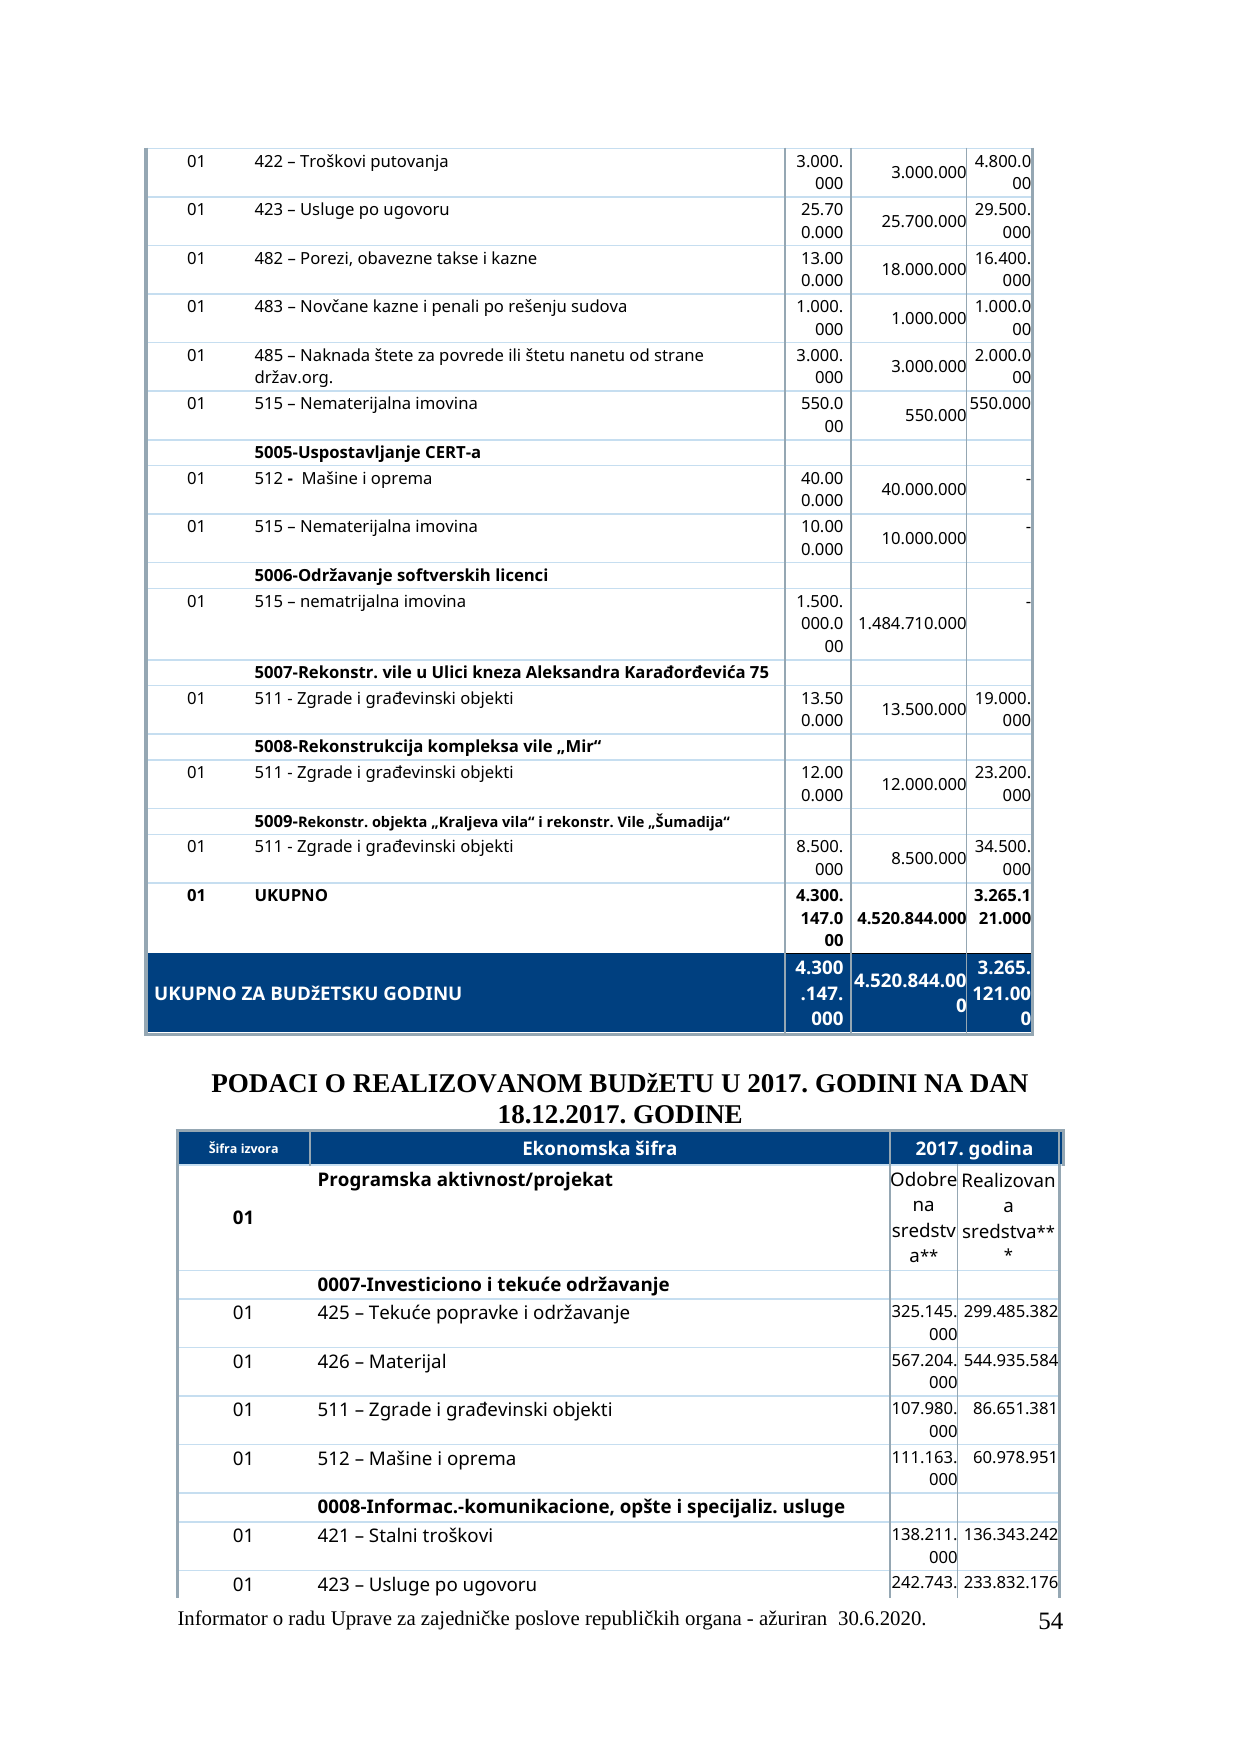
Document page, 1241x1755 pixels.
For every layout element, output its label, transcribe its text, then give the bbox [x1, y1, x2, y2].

table_cell 3.000.000 [786, 149, 850, 196]
table_cell 567.204.000 [891, 1348, 957, 1395]
table_cell 550.000 [786, 392, 850, 439]
table_cell 421 – Stalni troškovi [310, 1523, 889, 1569]
table_cell [786, 441, 850, 465]
table_cell 422 – Troškovi putovanja [247, 149, 784, 196]
table_cell [967, 809, 1031, 833]
table_cell [786, 735, 850, 759]
table_cell [958, 1494, 1058, 1521]
table_cell 0007-Investiciono i tekuće održavanje [310, 1271, 889, 1298]
table_cell 01 [148, 466, 247, 513]
table_cell 111.163.000 [891, 1445, 957, 1492]
table_cell 13.500.000 [786, 686, 850, 733]
table_cell 60.978.951 [958, 1445, 1058, 1492]
table_cell 01 [179, 1571, 310, 1598]
table_cell [852, 735, 966, 759]
table_cell 25.700.000 [852, 198, 966, 245]
table_cell 34.500.000 [967, 835, 1031, 882]
table_cell 1.484.710.000 [852, 589, 966, 659]
table_header Ekonomska šifra [311, 1132, 889, 1164]
text PODACI O REALIZOVANOM BUDžETU U 2017. GODINI NA DAN 18.12.2017. GODINE [177, 1067, 1063, 1129]
table_cell UKUPNO [247, 884, 784, 953]
table_cell 01 [179, 1348, 310, 1395]
table_cell 3.000.000 [786, 343, 850, 390]
table_cell [148, 563, 247, 588]
table_cell 3.000.000 [852, 343, 966, 390]
table_cell 485 – Naknada štete za povrede ili štetu nanetu od strane držav.org. [247, 343, 784, 390]
table_cell 86.651.381 [958, 1397, 1058, 1444]
table_cell - [967, 515, 1031, 562]
table_cell 40.000.000 [786, 466, 850, 513]
table_cell 01 [148, 884, 247, 953]
table_cell [967, 563, 1031, 588]
table_cell 2.000.000 [967, 343, 1031, 390]
table_cell [786, 809, 850, 833]
table_cell 01 [179, 1300, 310, 1347]
table_cell 4.520.844.000 [852, 954, 966, 1032]
table_cell Realizovana sredstva*** [958, 1166, 1058, 1269]
table_cell 423 – Usluge po ugovoru [247, 198, 784, 245]
table_cell UKUPNO ZA BUDžETSKU GODINU [148, 953, 784, 1032]
table_cell 01 [148, 392, 247, 439]
table_cell 4.300.147.000 [786, 884, 850, 953]
table_cell 138.211.000 [891, 1523, 957, 1569]
table_cell 12.000.000 [786, 761, 850, 808]
table_cell [967, 441, 1031, 465]
table_cell 01 [148, 835, 247, 882]
table_cell [179, 1271, 310, 1298]
table_cell 515 – Nematerijalna imovina [247, 515, 784, 562]
table_cell 1.000.000 [786, 295, 850, 342]
table_cell 10.000.000 [852, 515, 966, 562]
table_cell Odobrena sredstva** [891, 1166, 957, 1269]
table_cell 01 [179, 1523, 310, 1569]
table_cell 0008-Informac.-komunikacione, opšte i specijaliz. usluge [310, 1494, 889, 1521]
table_cell 512 - Mašine i oprema [247, 466, 784, 513]
table_cell 550.000 [852, 392, 966, 439]
table_cell [179, 1494, 310, 1521]
table_cell 511 - Zgrade i građevinski objekti [247, 761, 784, 808]
table_cell 16.400.000 [967, 246, 1031, 293]
table_cell [148, 809, 247, 833]
table_cell 325.145.000 [891, 1300, 957, 1347]
table_cell - [967, 589, 1031, 659]
table_cell 1.000.000 [852, 295, 966, 342]
table_cell 1.500.000.000 [786, 589, 850, 659]
table_cell 01 [148, 295, 247, 342]
table_cell 544.935.584 [958, 1348, 1058, 1395]
table_cell 5006-Održavanje softverskih licenci [247, 563, 784, 588]
table_cell 01 [148, 589, 247, 659]
table_cell 13.000.000 [786, 246, 850, 293]
table_header Šifra izvora [179, 1132, 309, 1164]
table_cell 01 [148, 149, 247, 196]
table_cell 515 – nematrijalna imovina [247, 589, 784, 659]
table_cell 40.000.000 [852, 466, 966, 513]
table_cell 5007-Rekonstr. vile u Ulici kneza Aleksandra Karađorđevića 75 [247, 661, 784, 685]
table_cell 423 – Usluge po ugovoru [310, 1571, 889, 1598]
table_cell 01 [148, 515, 247, 562]
table_cell 18.000.000 [852, 246, 966, 293]
table_cell 515 – Nematerijalna imovina [247, 392, 784, 439]
table_cell 4.300.147.000 [786, 954, 850, 1032]
table_cell 4.520.844.000 [852, 884, 966, 953]
table_cell 01 [148, 761, 247, 808]
table_cell [852, 809, 966, 833]
table_cell 136.343.242 [958, 1523, 1058, 1569]
table_cell 4.800.000 [967, 149, 1031, 196]
table_cell 242.743. [891, 1571, 957, 1598]
table_cell [786, 563, 850, 588]
table_cell 10.000.000 [786, 515, 850, 562]
table_cell 5009-Rekonstr. objekta „Kralјeva vila“ i rekonstr. Vile „Šumadija“ [247, 809, 784, 833]
table_cell Programska aktivnost/projekat [310, 1166, 889, 1269]
table_cell 19.000.000 [967, 686, 1031, 733]
table_cell 01 [148, 198, 247, 245]
table_cell 01 [148, 686, 247, 733]
table_cell 233.832.176 [958, 1571, 1058, 1598]
table_cell - [967, 466, 1031, 513]
table_cell 511 - Zgrade i građevinski objekti [247, 835, 784, 882]
table_cell 01 [179, 1166, 310, 1269]
table_cell [148, 735, 247, 759]
table_cell 01 [179, 1397, 310, 1444]
table_cell 299.485.382 [958, 1300, 1058, 1347]
table_cell 425 – Tekuće popravke i održavanje [310, 1300, 889, 1347]
table_cell [852, 563, 966, 588]
table_cell 23.200.000 [967, 761, 1031, 808]
table_cell 25.700.000 [786, 198, 850, 245]
table_cell 12.000.000 [852, 761, 966, 808]
table_cell 01 [179, 1445, 310, 1492]
table_cell [958, 1271, 1058, 1298]
table_cell 5008-Rekonstrukcija kompleksa vile „Mir“ [247, 735, 784, 759]
table_cell 3.265.121.000 [967, 954, 1031, 1032]
table_cell 512 – Mašine i oprema [310, 1445, 889, 1492]
table_header 2017. godina [891, 1132, 1058, 1164]
table_cell 29.500.000 [967, 198, 1031, 245]
table_cell 3.265.121.000 [967, 884, 1031, 953]
table_cell 01 [148, 246, 247, 293]
table_cell [148, 661, 247, 685]
table_cell [891, 1494, 957, 1521]
table_cell [148, 441, 247, 465]
table_cell 8.500.000 [852, 835, 966, 882]
table_cell 13.500.000 [852, 686, 966, 733]
table_cell [967, 735, 1031, 759]
table_cell [891, 1271, 957, 1298]
table_cell 8.500.000 [786, 835, 850, 882]
table_cell 511 – Zgrade i građevinski objekti [310, 1397, 889, 1444]
table_cell [967, 661, 1031, 685]
table_cell 5005-Uspostavlјanje CERT-a [247, 441, 784, 465]
table_cell 107.980.000 [891, 1397, 957, 1444]
table_cell 3.000.000 [852, 149, 966, 196]
table_cell [786, 661, 850, 685]
table_cell 01 [148, 343, 247, 390]
table_cell 1.000.000 [967, 295, 1031, 342]
table_cell [852, 441, 966, 465]
table_cell 483 – Novčane kazne i penali po rešenju sudova [247, 295, 784, 342]
table_cell 426 – Materijal [310, 1348, 889, 1395]
table_cell [852, 661, 966, 685]
table_cell 550.000 [967, 392, 1031, 439]
table_cell 511 - Zgrade i građevinski objekti [247, 686, 784, 733]
table_cell 482 – Porezi, obavezne takse i kazne [247, 246, 784, 293]
